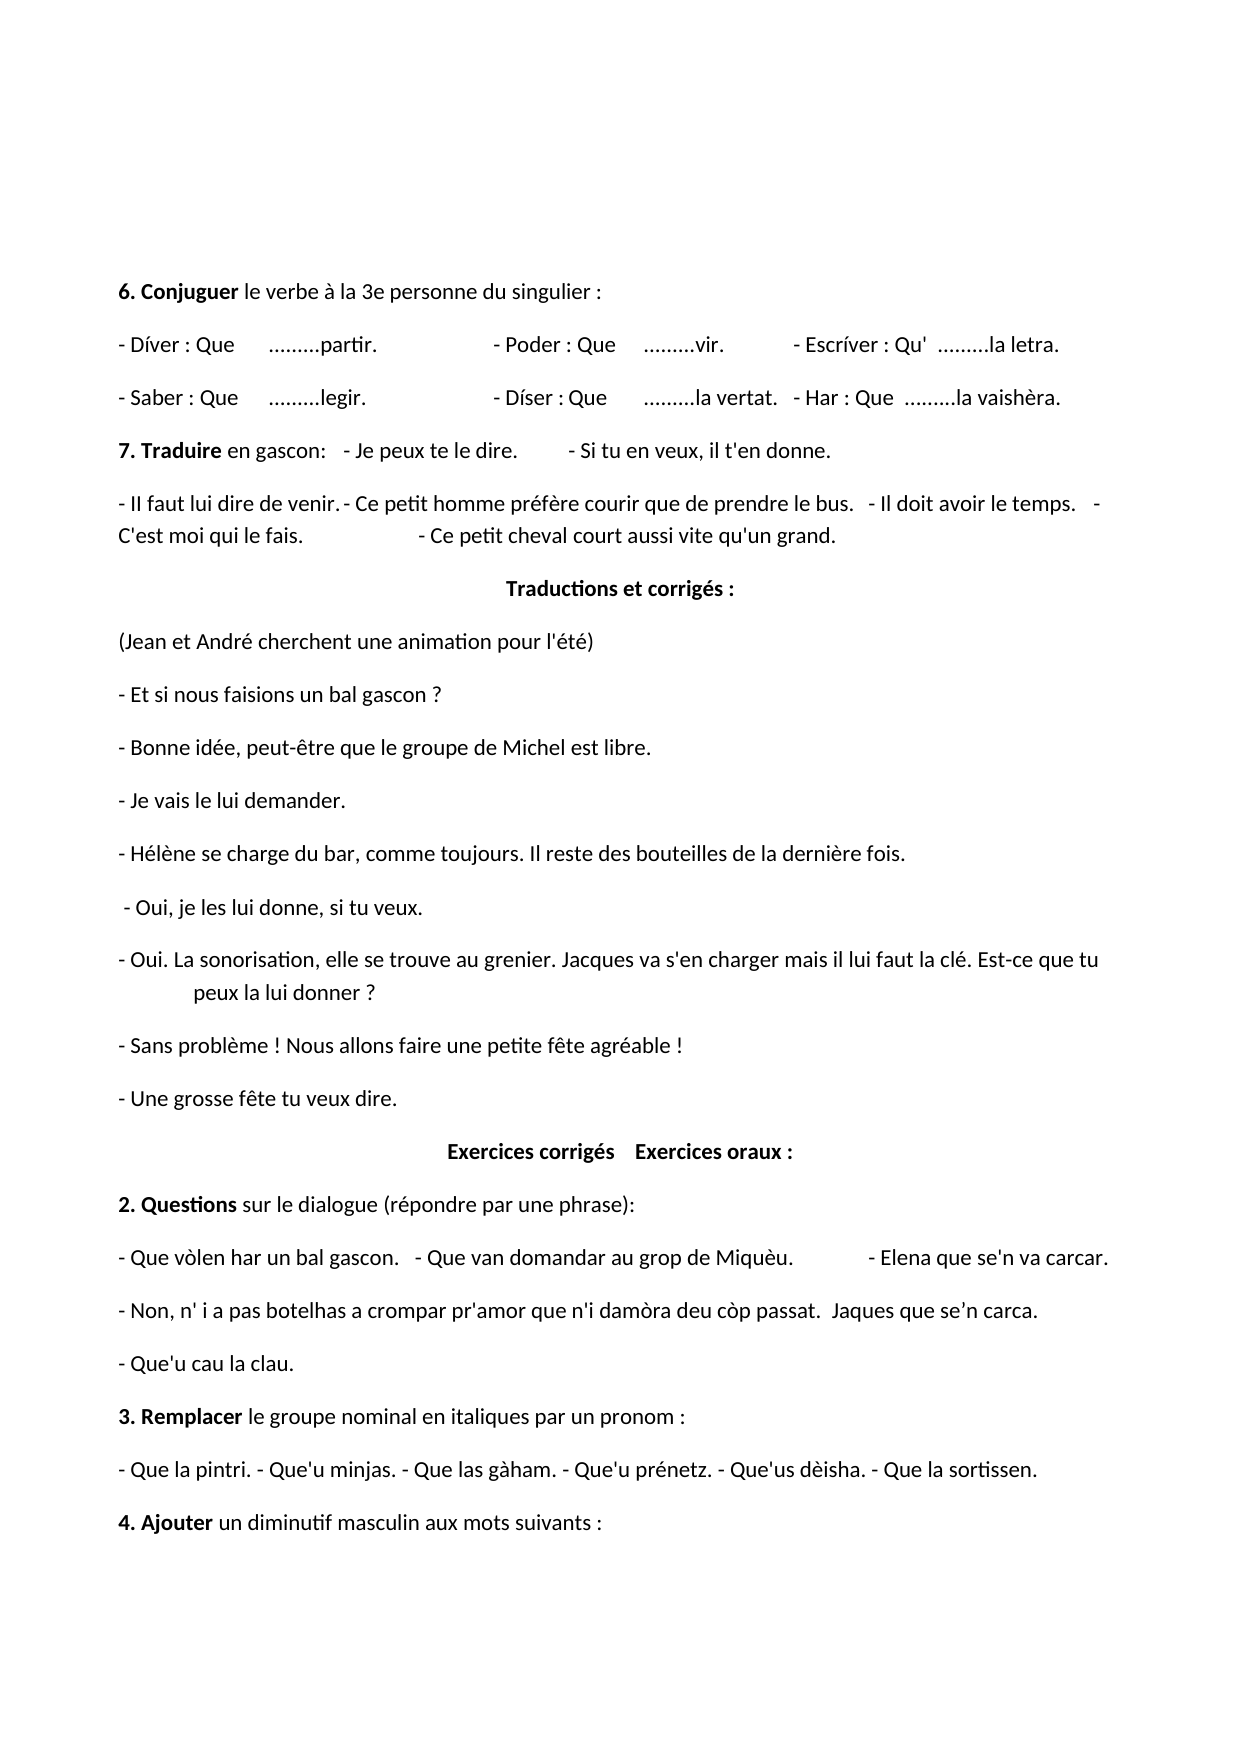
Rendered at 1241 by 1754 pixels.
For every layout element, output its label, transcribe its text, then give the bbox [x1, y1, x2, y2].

text - Une grosse fête tu veux dire. [118, 1084, 1122, 1112]
text 7. Traduire en gascon: - Je peux te le dire. - Si tu en veux, il t'en donne. [118, 436, 1122, 464]
text - II faut lui dire de venir. - Ce petit homme préfère courir que de prendre le bus. - Il doit avoir le temps. - C'est moi qui le fais. - Ce petit cheval court aussi vite qu'un grand. [118, 489, 1122, 549]
text - Non, n' i a pas botelhas a crompar pr'amor que n'i damòra deu còp passat. Jaques que se’n carca. [118, 1296, 1122, 1324]
text - Saber : Que .........legir. - Díser : Que .........la vertat. - Har : Que .........la vaishèra. [118, 383, 1122, 411]
text - Bonne idée, peut-être que le groupe de Michel est libre. [118, 733, 1122, 762]
text Traductions et corrigés : [118, 574, 1122, 602]
text (Jean et André cherchent une animation pour l'été) [118, 627, 1122, 656]
text 4. Ajouter un diminutif masculin aux mots suivants : [118, 1508, 1122, 1536]
text - Oui, je les lui donne, si tu veux. [118, 893, 1122, 921]
text 3. Remplacer le groupe nominal en italiques par un pronom : [118, 1402, 1122, 1430]
text 6. Conjuguer le verbe à la 3e personne du singulier : [118, 277, 1122, 305]
text - Que la pintri. - Que'u minjas. - Que las gàham. - Que'u prénetz. - Que'us dèisha. - Que la sortissen. [118, 1455, 1122, 1483]
text - Que'u cau la clau. [118, 1349, 1122, 1377]
text - Sans problème ! Nous allons faire une petite fête agréable ! [118, 1031, 1122, 1059]
text Exercices corrigés Exercices oraux : [118, 1137, 1122, 1165]
text - Oui. La sonorisation, elle se trouve au grenier. Jacques va s'en charger mais il lui faut la clé. Est-ce que tu peux la lui donner ? [118, 946, 1122, 1006]
text - Je vais le lui demander. [118, 787, 1122, 814]
text - Díver : Que .........partir. - Poder : Que .........vir. - Escríver : Qu' .........la letra. [118, 330, 1122, 358]
text - Hélène se charge du bar, comme toujours. Il reste des bouteilles de la dernière fois. [118, 839, 1122, 868]
text 2. Questions sur le dialogue (répondre par une phrase): [118, 1190, 1122, 1218]
text - Et si nous faisions un bal gascon ? [118, 681, 1122, 708]
text - Que vòlen har un bal gascon. - Que van domandar au grop de Miquèu. - Elena que se'n va carcar. [118, 1243, 1122, 1271]
